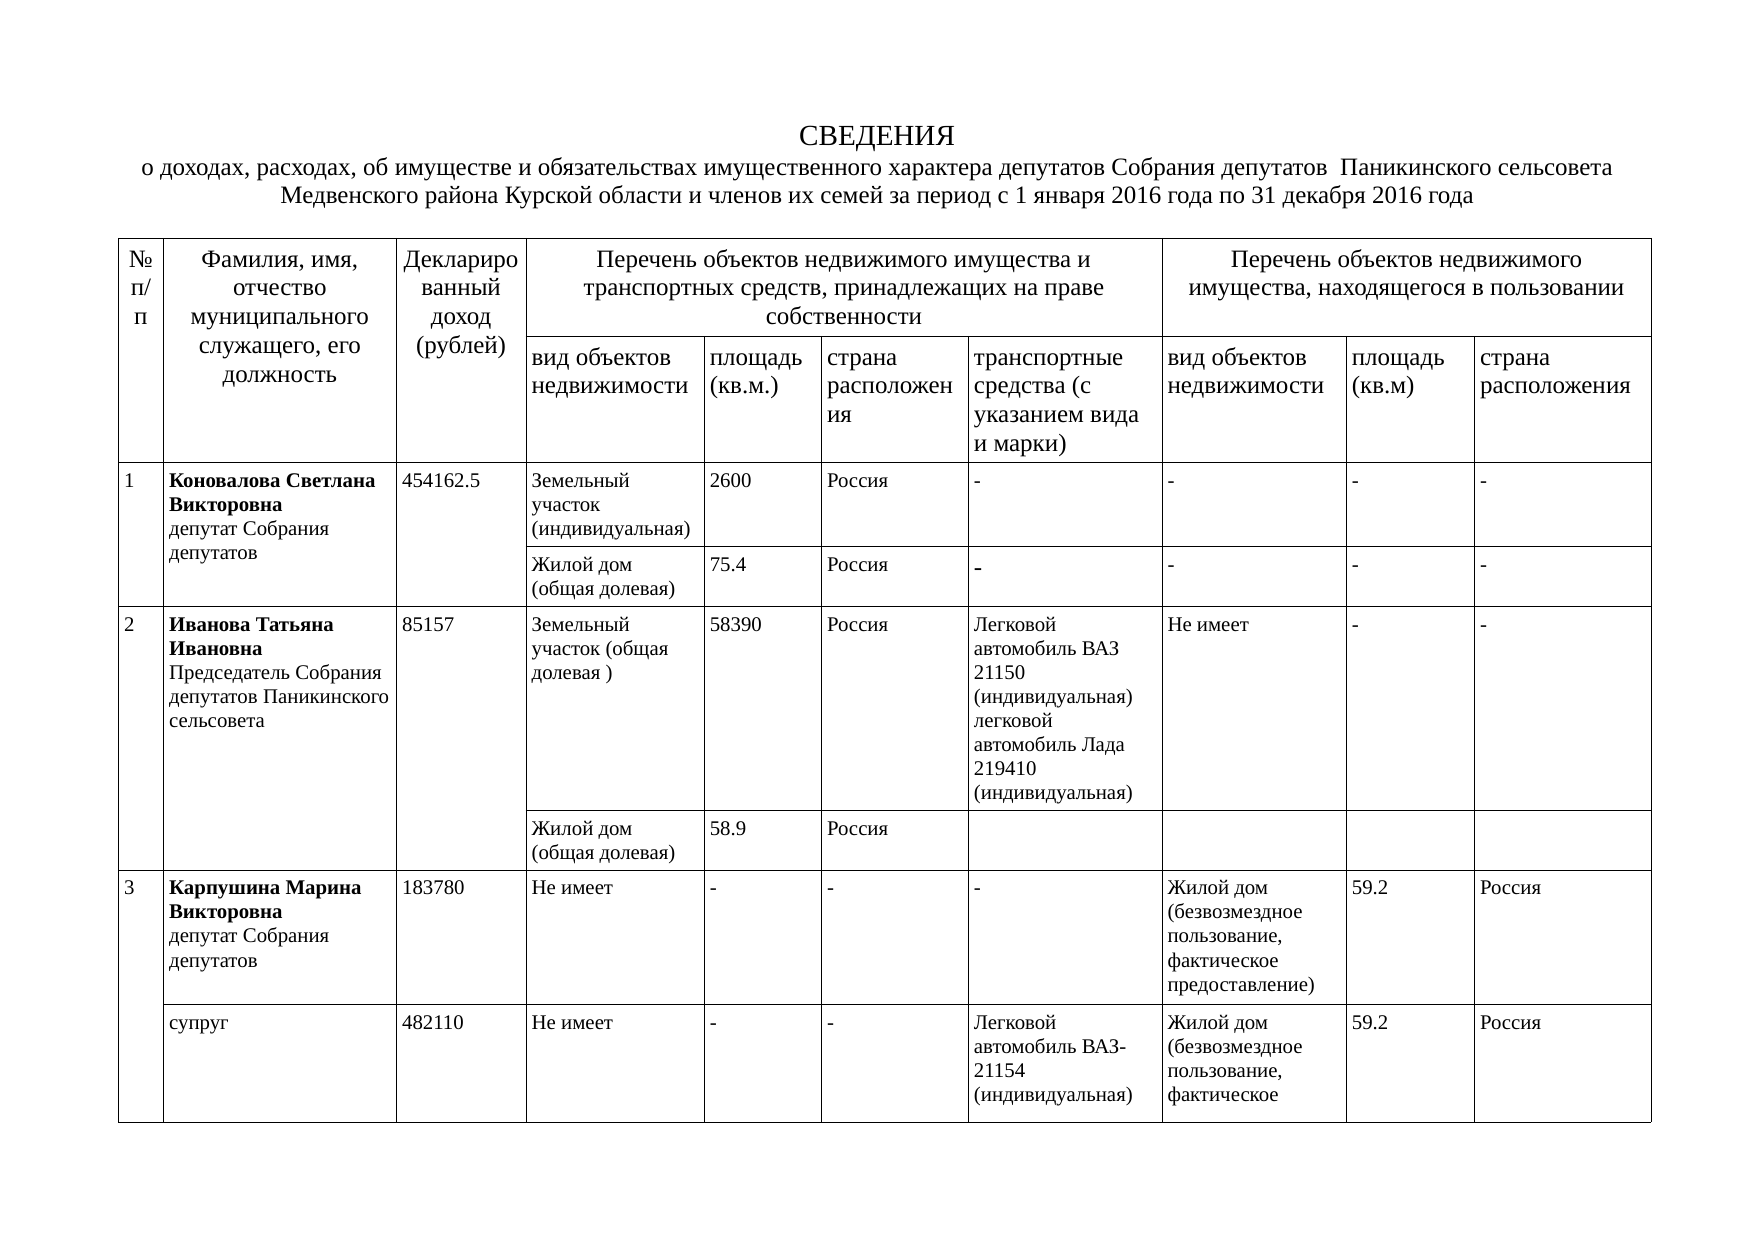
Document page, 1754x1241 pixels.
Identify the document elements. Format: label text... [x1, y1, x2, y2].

table_header Фамилия, имя, отчество муниципального служащего, его должность [164, 239, 396, 462]
table_cell [1347, 811, 1474, 869]
table_cell 85157 [397, 607, 526, 869]
table_cell Иванова Татьяна Ивановна Председатель Собрания депутатов Паникинского сельсовета [164, 607, 396, 869]
table_cell 59,2 [1347, 871, 1474, 1004]
table_cell 2600 [705, 463, 821, 546]
table_cell вид объектов недвижимости [1163, 337, 1346, 462]
table_cell - [1347, 547, 1474, 606]
table_cell 59,2 [1347, 1005, 1474, 1122]
table_cell супруг [164, 1005, 396, 1122]
table_cell площадь (кв.м.) [705, 337, 821, 462]
table_header Перечень объектов недвижимого имущества, находящегося в пользовании [1163, 239, 1651, 336]
table_cell Россия [822, 607, 968, 810]
table_cell - [822, 871, 968, 1004]
table_cell страна расположения [822, 337, 968, 462]
table_cell страна расположения [1475, 337, 1651, 462]
table_cell - [1347, 463, 1474, 546]
table_cell вид объектов недвижимости [527, 337, 704, 462]
table_cell 454162,5 [397, 463, 526, 606]
table_cell Жилой дом (общая долевая) [527, 547, 704, 606]
table_cell Россия [822, 811, 968, 869]
table_cell - [1163, 463, 1346, 546]
table_cell площадь (кв.м) [1347, 337, 1474, 462]
table_cell 2 [119, 607, 163, 869]
table_cell Земельный участок (индивидуальная) [527, 463, 704, 546]
table_cell - [1347, 607, 1474, 810]
table_cell - [1475, 607, 1651, 810]
text СВЕДЕНИЯ [118, 118, 1636, 152]
table_cell Жилой дом (безвозмездное пользование, фактическое [1163, 1005, 1346, 1122]
table_cell Не имеет [527, 1005, 704, 1122]
table_header Декларированный доход (рублей) [397, 239, 526, 462]
table_cell Жилой дом (общая долевая) [527, 811, 704, 869]
table_cell - [1163, 547, 1346, 606]
table_cell Легковой автомобиль ВАЗ-21154 (индивидуальная) [969, 1005, 1162, 1122]
table_cell - [822, 1005, 968, 1122]
table_header № п/п [119, 239, 163, 462]
table_cell 58390 [705, 607, 821, 810]
text о доходах, расходах, об имуществе и обязательствах имущественного характера депутатов Собрания депутатов Паникинского сельсовета Медвенского района Курской области и членов их семей за период с 1 января 2016 года по 31 декабря 2016 года [118, 152, 1636, 209]
table_cell Россия [822, 463, 968, 546]
table_cell Жилой дом (безвозмездное пользование, фактическое предоставление) [1163, 871, 1346, 1004]
table_cell Россия [822, 547, 968, 606]
table_cell Россия [1475, 1005, 1651, 1122]
table_cell - [705, 1005, 821, 1122]
table_cell [1163, 811, 1346, 869]
table_cell транспортные средства (с указанием вида и марки) [969, 337, 1162, 462]
table_cell - [969, 463, 1162, 546]
table_cell Карпушина Марина Викторовна депутат Собрания депутатов [164, 871, 396, 1004]
table_cell - [705, 871, 821, 1004]
table_cell 58,9 [705, 811, 821, 869]
table_cell - [969, 871, 1162, 1004]
table_cell [969, 811, 1162, 869]
table_cell 1 [119, 463, 163, 606]
table_cell Земельный участок (общая долевая ) [527, 607, 704, 810]
table_cell - [1475, 547, 1651, 606]
table_cell Легковой автомобиль ВАЗ 21150 (индивидуальная) легковой автомобиль Лада 219410 (индивидуальная) [969, 607, 1162, 810]
table_cell - [969, 547, 1162, 606]
table_cell Не имеет [527, 871, 704, 1004]
table_cell 183780 [397, 871, 526, 1004]
table_cell 3 [119, 871, 163, 1122]
table_cell 482110 [397, 1005, 526, 1122]
table_cell 75,4 [705, 547, 821, 606]
table_cell Коновалова Светлана Викторовна депутат Собрания депутатов [164, 463, 396, 606]
table_cell Не имеет [1163, 607, 1346, 810]
table_cell [1475, 811, 1651, 869]
table_cell Россия [1475, 871, 1651, 1004]
table_cell - [1475, 463, 1651, 546]
table_header Перечень объектов недвижимого имущества и транспортных средств, принадлежащих на праве собственности [527, 239, 1162, 336]
